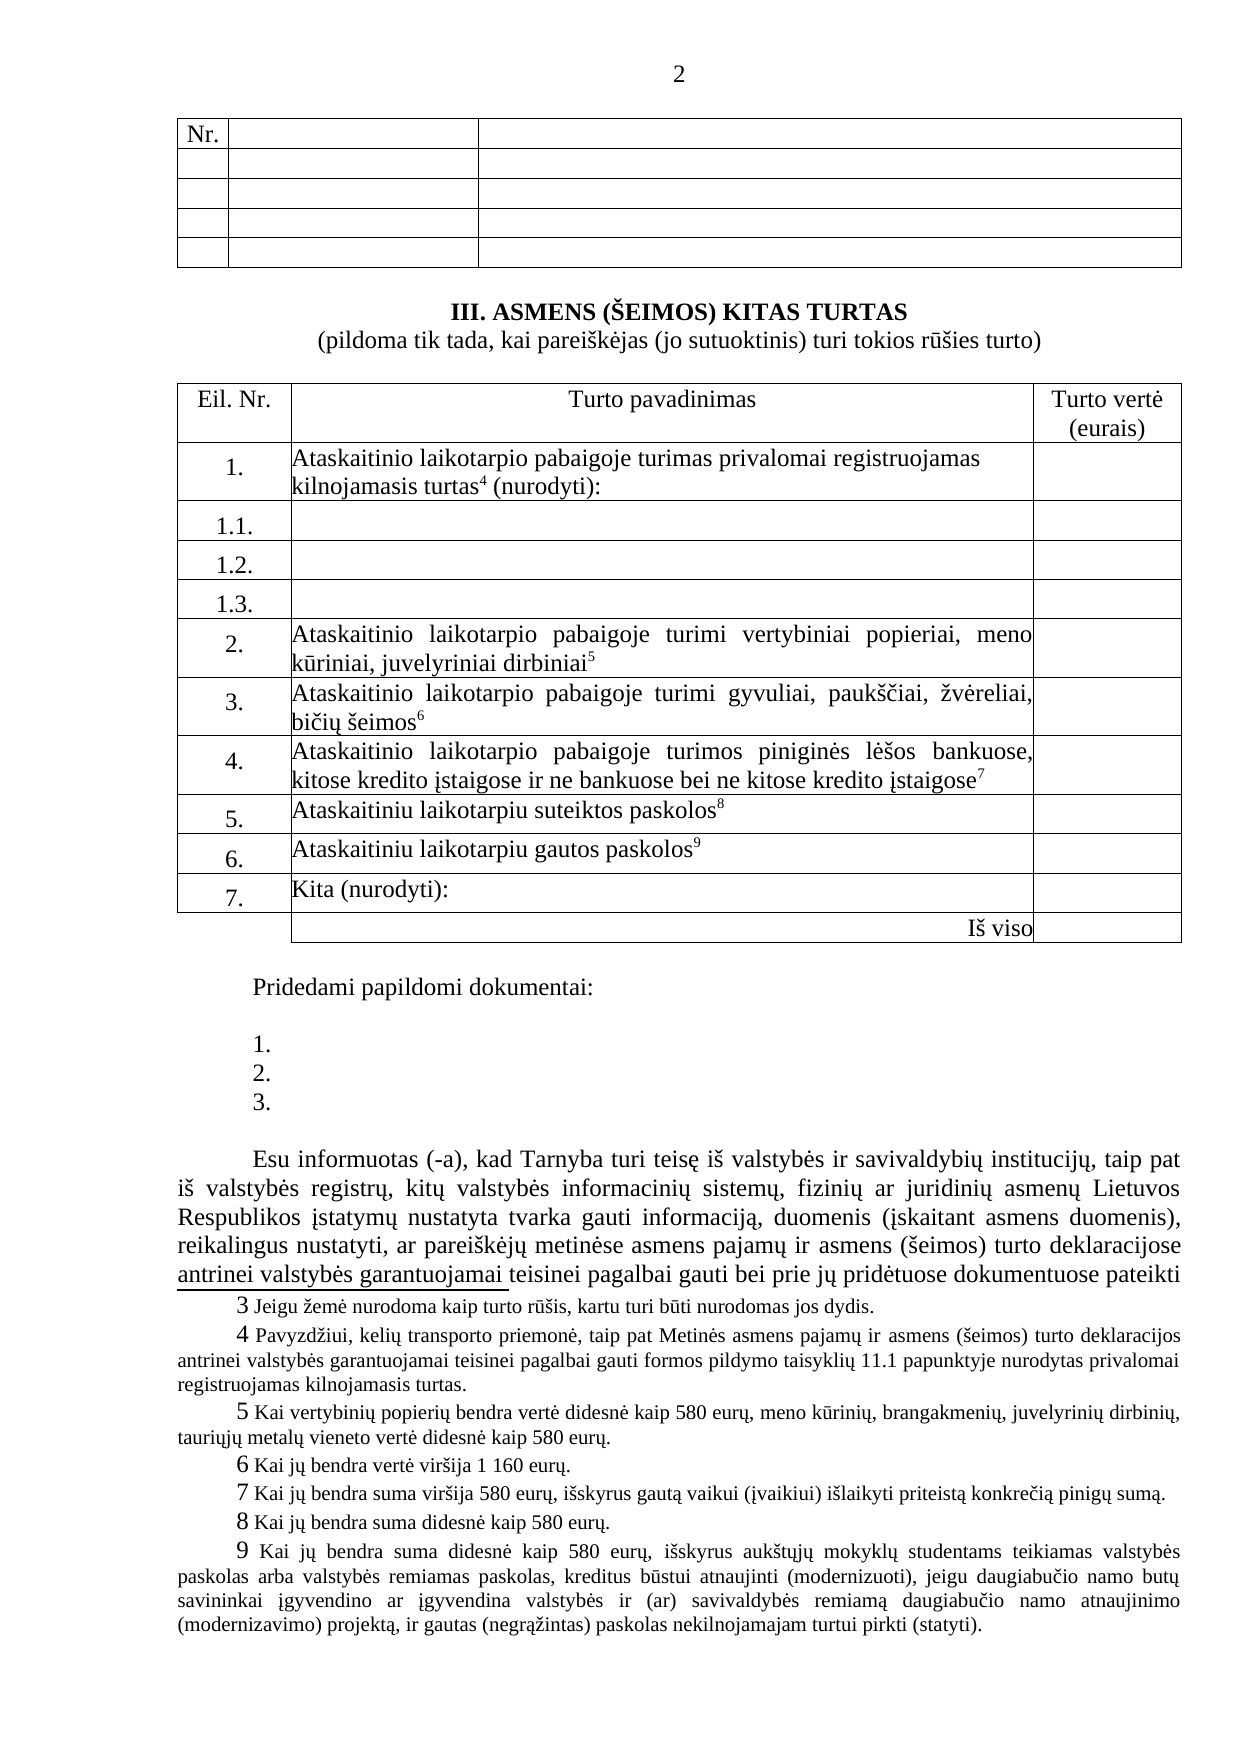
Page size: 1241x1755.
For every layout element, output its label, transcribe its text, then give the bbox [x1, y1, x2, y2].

text Pridedami papildomi dokumentai: [177, 972, 1181, 1000]
table_cell Ataskaitinio laikotarpio pabaigoje turimi vertybiniai popieriai, meno kūriniai, juvelyriniai dirbiniai [292, 619, 1033, 677]
table_cell [229, 179, 478, 207]
table_cell Ataskaitinio laikotarpio pabaigoje turimos piniginės lėšos bankuose, kitose kredito įstaigose ir ne bankuose bei ne kitose kredito įstaigose [292, 736, 1033, 794]
table_header Nr. [178, 119, 228, 148]
table_header [479, 119, 1181, 148]
text 2. [177, 1058, 1181, 1087]
table_cell [178, 149, 228, 178]
table_header [229, 119, 478, 148]
text (pildoma tik tada, kai pareiškėjas (jo sutuoktinis) turi tokios rūšies turto) [177, 326, 1181, 354]
table_cell [292, 501, 1033, 539]
table_cell [292, 541, 1033, 579]
table_cell [1034, 874, 1181, 912]
table_cell [1034, 619, 1181, 677]
table_cell 5. [178, 795, 291, 833]
table_cell [292, 580, 1033, 618]
table_cell [1034, 443, 1181, 500]
table_header Turto pavadinimas [292, 384, 1033, 442]
table_cell [1034, 678, 1181, 735]
table_cell 1.3. [178, 580, 291, 618]
table_cell [1034, 913, 1181, 942]
table_cell [479, 238, 1181, 267]
table_cell [229, 209, 478, 237]
table_cell Iš viso [292, 913, 1033, 942]
table_cell 1.1. [178, 501, 291, 539]
table_cell [1034, 541, 1181, 579]
table_cell [1034, 580, 1181, 618]
table_cell 6. [178, 834, 291, 873]
text 1. [177, 1029, 1181, 1058]
table_header Eil. Nr. [178, 384, 291, 442]
table_cell [229, 149, 478, 178]
table_cell Ataskaitinio laikotarpio pabaigoje turimi gyvuliai, paukščiai, žvėreliai, bičių šeimos [292, 678, 1033, 735]
table_cell 1.2. [178, 541, 291, 579]
table_cell Kita (nurodyti): [292, 874, 1033, 912]
table_cell [1034, 501, 1181, 539]
table_cell 2. [178, 619, 291, 677]
table_cell [479, 209, 1181, 237]
table_cell 4. [178, 736, 291, 794]
text Esu informuotas (-a), kad Tarnyba turi teisę iš valstybės ir savivaldybių institucijų, taip pat iš valstybės registrų, kitų valstybės informacinių sistemų, fizinių ar juridinių asmenų Lietuvos Respublikos įstatymų nustatyta tvarka gauti informaciją, duomenis (įskaitant asmens duomenis), reikalingus nustatyti, ar pareiškėjų metinėse asmens pajamų ir asmens (šeimos) turto deklaracijose antrinei valstybės garantuojamai teisinei pagalbai gauti bei prie jų pridėtuose dokumentuose pateikti [177, 1144, 1181, 1288]
table_cell 3. [178, 678, 291, 735]
table_cell [1034, 795, 1181, 833]
table_cell [479, 149, 1181, 178]
table_cell Ataskaitiniu laikotarpiu suteiktos paskolos [292, 795, 1033, 833]
table_cell [479, 179, 1181, 207]
table_cell 7. [178, 874, 291, 912]
table_cell [178, 238, 228, 267]
table_header Turto vertė (eurais) [1034, 384, 1181, 442]
text III. ASMENS (ŠEIMOS) KITAS TURTAS [177, 297, 1181, 326]
table_cell Ataskaitiniu laikotarpiu gautos paskolos [292, 834, 1033, 873]
table_cell [1034, 736, 1181, 794]
table_cell 1. [178, 443, 291, 500]
table_cell [178, 209, 228, 237]
table_cell Ataskaitinio laikotarpio pabaigoje turimas privalomai registruojamas kilnojamasis turtas (nurodyti): [292, 443, 1033, 500]
text 3. [177, 1087, 1181, 1115]
table_cell [1034, 834, 1181, 873]
table_cell [178, 179, 228, 207]
table_cell [229, 238, 478, 267]
table_cell [177, 913, 291, 942]
